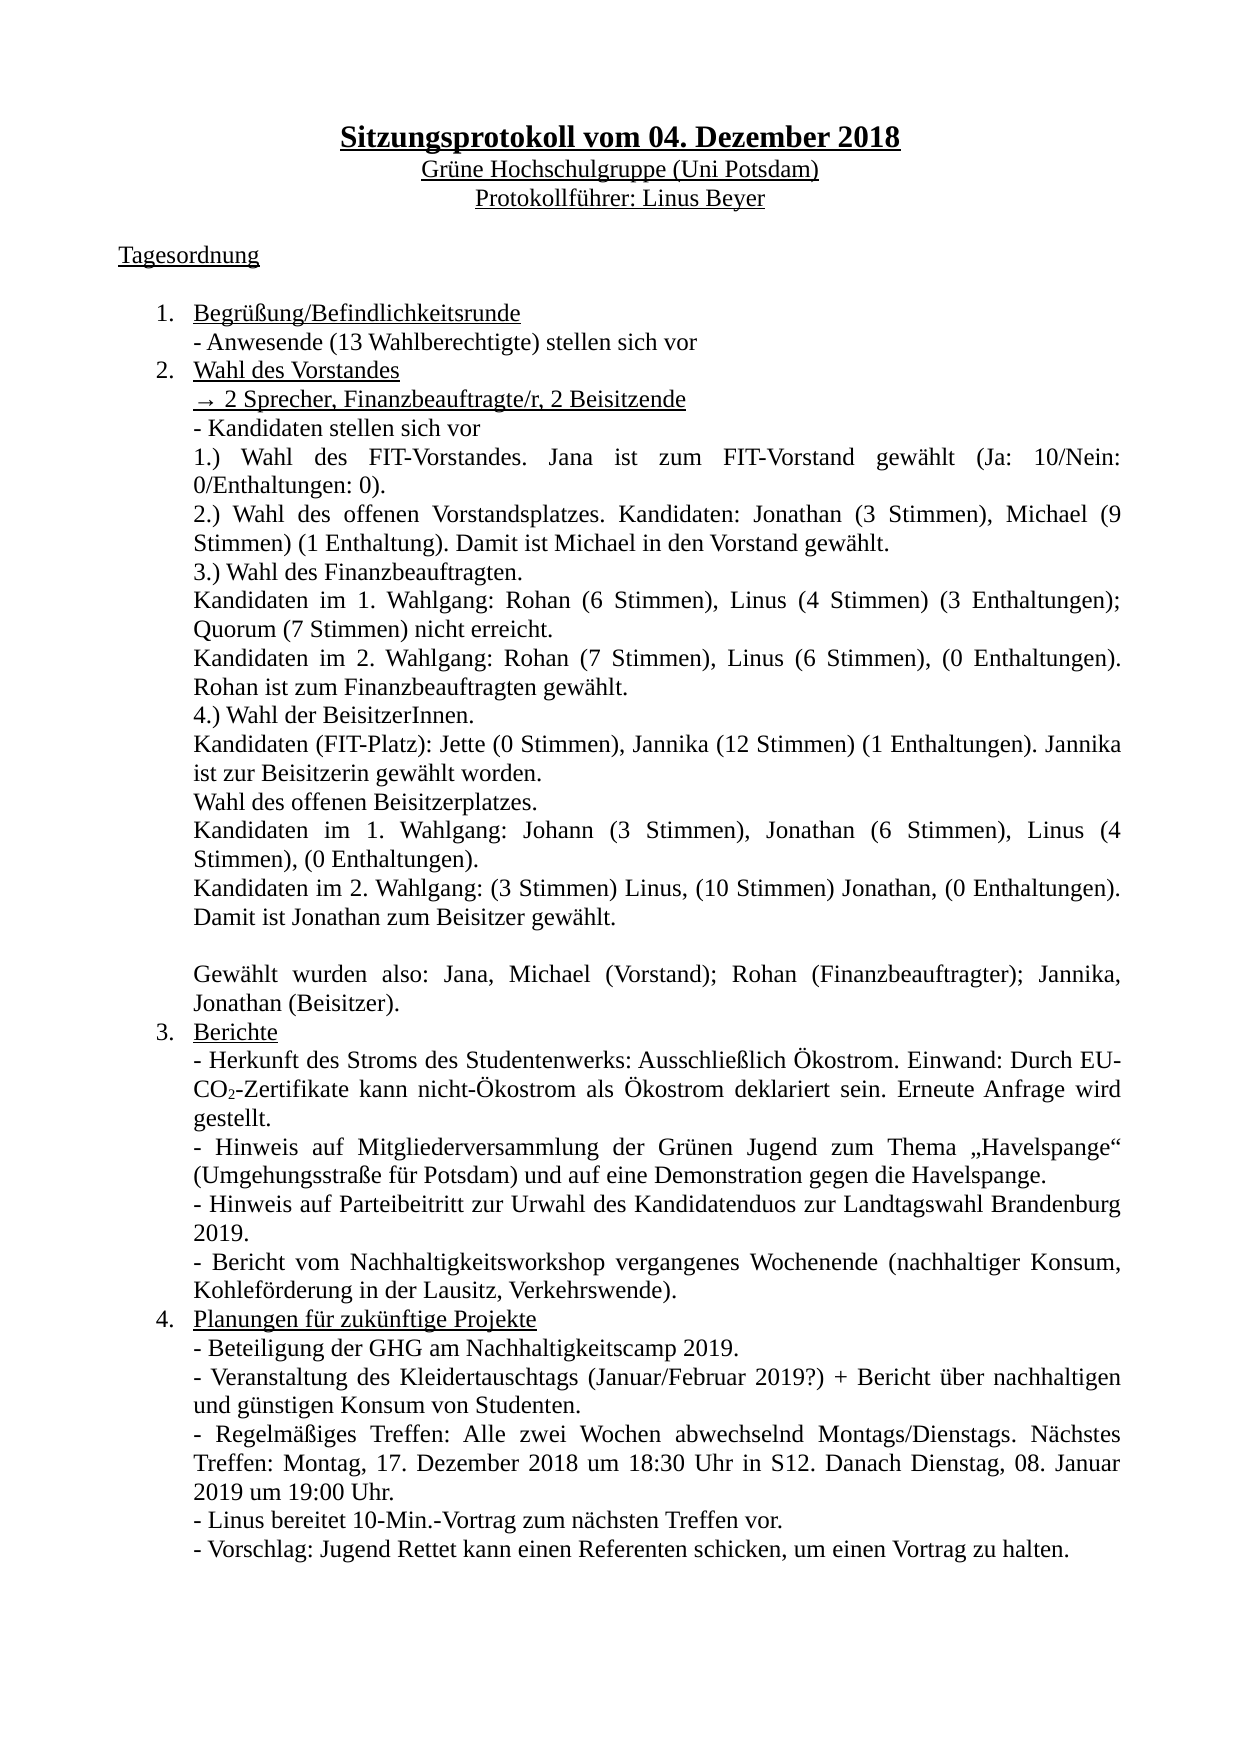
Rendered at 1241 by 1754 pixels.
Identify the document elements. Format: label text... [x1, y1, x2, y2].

text Protokollführer: Linus Beyer [118, 183, 1122, 212]
list 3.) Wahl des Finanzbeauftragten. [156, 557, 1122, 585]
text Sitzungsprotokoll vom 04. Dezember 2018 [118, 118, 1122, 154]
list - Vorschlag: Jugend Rettet kann einen Referenten schicken, um einen Vortrag zu halten. [156, 1534, 1122, 1563]
list - Anwesende (13 Wahlberechtigte) stellen sich vor [156, 327, 1122, 355]
list 2.) Wahl des offenen Vorstandsplatzes. Kandidaten: Jonathan (3 Stimmen), Michael (9 Stimmen) (1 Enthaltung). Damit ist Michael in den Vorstand gewählt. [156, 499, 1122, 557]
list 1.) Wahl des FIT-Vorstandes. Jana ist zum FIT-Vorstand gewählt (Ja: 10/Nein: 0/Enthaltungen: 0). [156, 442, 1122, 499]
list Kandidaten im 2. Wahlgang: (3 Stimmen) Linus, (10 Stimmen) Jonathan, (0 Enthaltungen). Damit ist Jonathan zum Beisitzer gewählt. [156, 873, 1122, 930]
text Grüne Hochschulgruppe (Uni Potsdam) [118, 154, 1122, 183]
list Wahl des Vorstandes [156, 355, 1122, 384]
list - Hinweis auf Mitgliederversammlung der Grünen Jugend zum Thema „Havelspange“ (Umgehungsstraße für Potsdam) und auf eine Demonstration gegen die Havelspange. [156, 1132, 1122, 1189]
list Kandidaten im 1. Wahlgang: Johann (3 Stimmen), Jonathan (6 Stimmen), Linus (4 Stimmen), (0 Enthaltungen). [156, 815, 1122, 873]
list 4.) Wahl der BeisitzerInnen. [156, 700, 1122, 729]
list - Regelmäßiges Treffen: Alle zwei Wochen abwechselnd Montags/Dienstags. Nächstes Treffen: Montag, 17. Dezember 2018 um 18:30 Uhr in S12. Danach Dienstag, 08. Januar 2019 um 19:00 Uhr. [156, 1419, 1122, 1505]
list Wahl des offenen Beisitzerplatzes. [156, 787, 1122, 815]
list Berichte [156, 1017, 1122, 1045]
list Gewählt wurden also: Jana, Michael (Vorstand); Rohan (Finanzbeauftragter); Jannika, Jonathan (Beisitzer). [156, 959, 1122, 1017]
text Tagesordnung [118, 240, 1122, 269]
list Planungen für zukünftige Projekte [156, 1304, 1122, 1333]
list - Hinweis auf Parteibeitritt zur Urwahl des Kandidatenduos zur Landtagswahl Brandenburg 2019. [156, 1189, 1122, 1247]
list → 2 Sprecher, Finanzbeauftragte/r, 2 Beisitzende [156, 384, 1122, 413]
list - Linus bereitet 10-Min.-Vortrag zum nächsten Treffen vor. [156, 1505, 1122, 1534]
list - Herkunft des Stroms des Studentenwerks: Ausschließlich Ökostrom. Einwand: Durch EU-CO2-Zertifikate kann nicht-Ökostrom als Ökostrom deklariert sein. Erneute Anfrage wird gestellt. [156, 1045, 1122, 1132]
list - Veranstaltung des Kleidertauschtags (Januar/Februar 2019?) + Bericht über nachhaltigen und günstigen Konsum von Studenten. [156, 1362, 1122, 1419]
list Kandidaten im 2. Wahlgang: Rohan (7 Stimmen), Linus (6 Stimmen), (0 Enthaltungen). Rohan ist zum Finanzbeauftragten gewählt. [156, 643, 1122, 700]
list Kandidaten (FIT-Platz): Jette (0 Stimmen), Jannika (12 Stimmen) (1 Enthaltungen). Jannika ist zur Beisitzerin gewählt worden. [156, 729, 1122, 787]
list Kandidaten im 1. Wahlgang: Rohan (6 Stimmen), Linus (4 Stimmen) (3 Enthaltungen); Quorum (7 Stimmen) nicht erreicht. [156, 585, 1122, 643]
list - Bericht vom Nachhaltigkeitsworkshop vergangenes Wochenende (nachhaltiger Konsum, Kohleförderung in der Lausitz, Verkehrswende). [156, 1247, 1122, 1304]
list - Beteiligung der GHG am Nachhaltigkeitscamp 2019. [156, 1333, 1122, 1362]
list Begrüßung/Befindlichkeitsrunde [156, 298, 1122, 327]
list - Kandidaten stellen sich vor [156, 413, 1122, 442]
